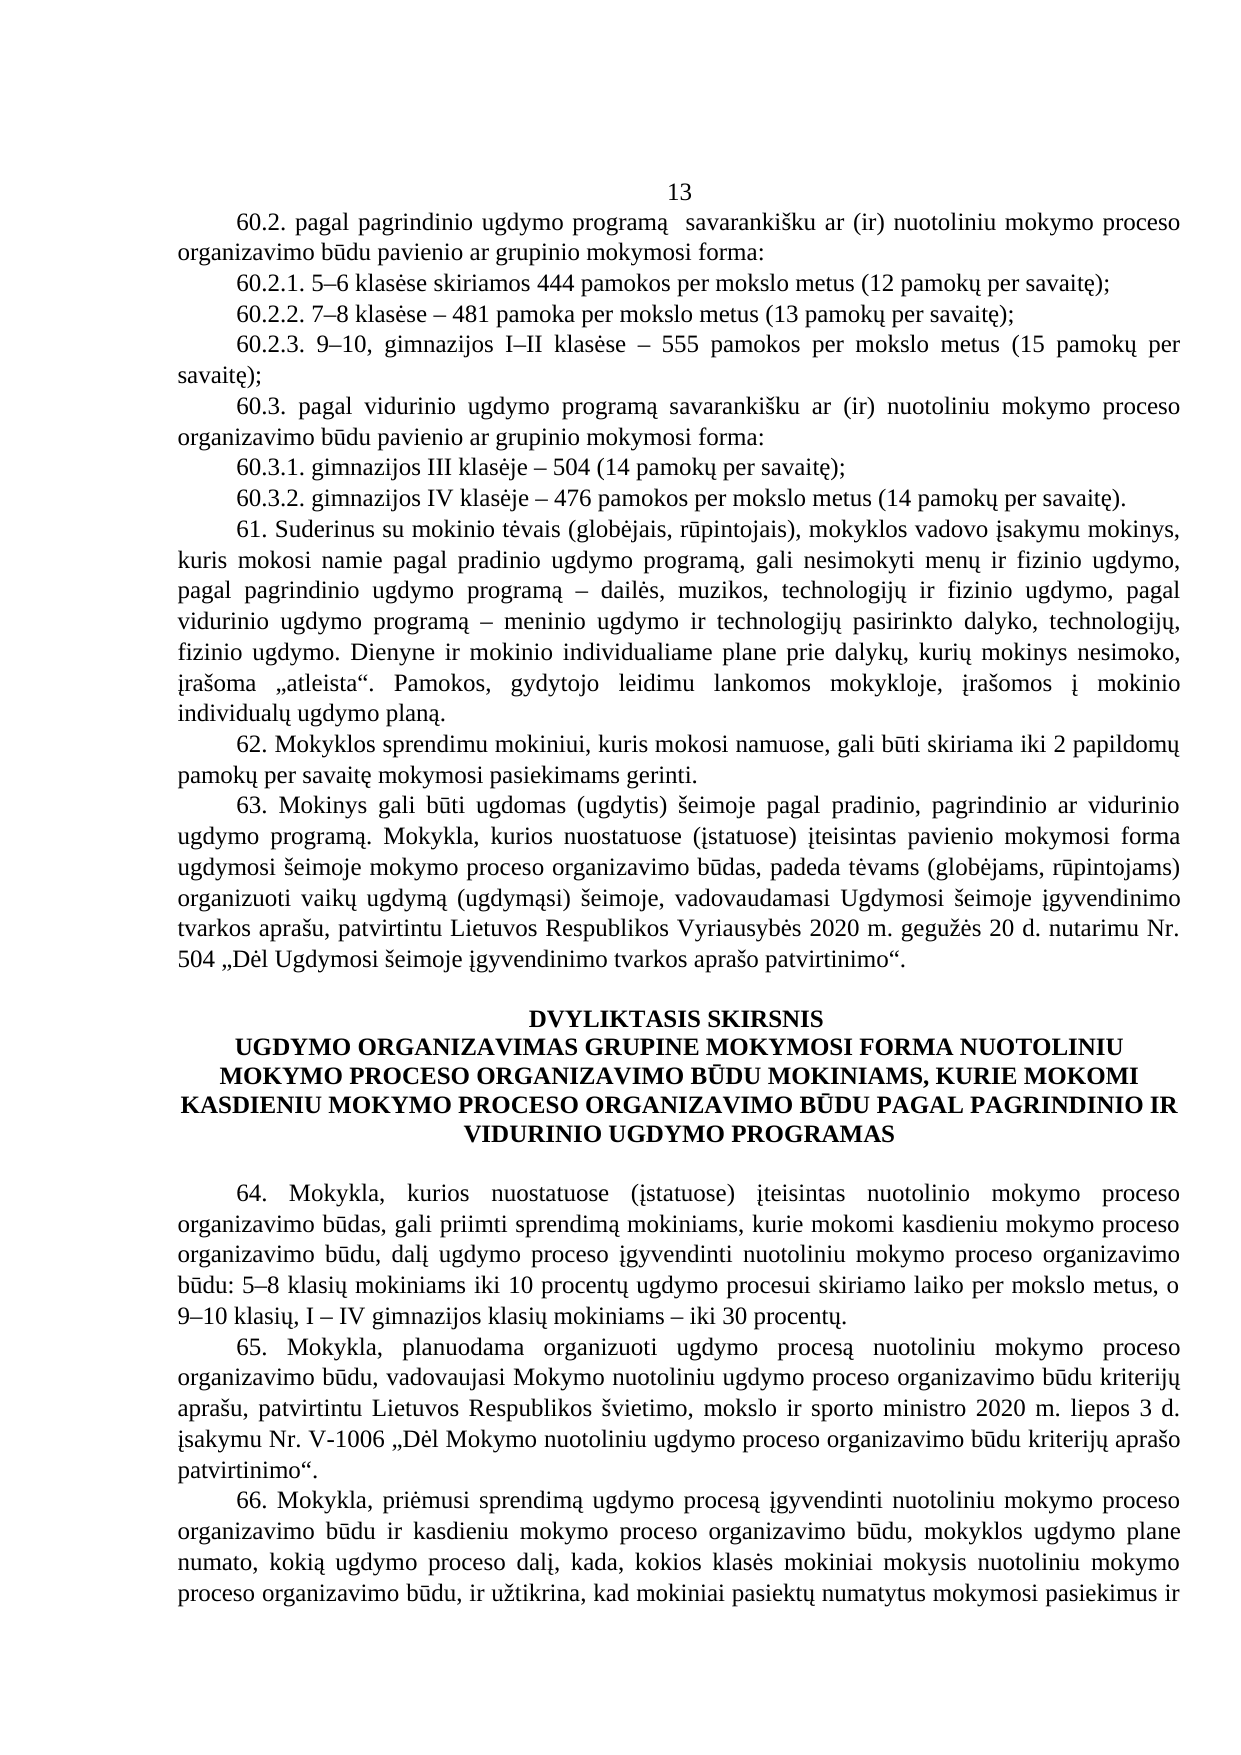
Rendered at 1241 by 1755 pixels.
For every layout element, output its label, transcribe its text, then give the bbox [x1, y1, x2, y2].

text 60.3. pagal vidurinio ugdymo programą savarankišku ar (ir) nuotoliniu mokymo proceso organizavimo būdu pavienio ar grupinio mokymosi forma: [177, 391, 1181, 451]
text 60.2. pagal pagrindinio ugdymo programą savarankišku ar (ir) nuotoliniu mokymo proceso organizavimo būdu pavienio ar grupinio mokymosi forma: [177, 207, 1181, 266]
text 66. Mokykla, priėmusi sprendimą ugdymo procesą įgyvendinti nuotoliniu mokymo proceso organizavimo būdu ir kasdieniu mokymo proceso organizavimo būdu, mokyklos ugdymo plane numato, kokią ugdymo proceso dalį, kada, kokios klasės mokiniai mokysis nuotoliniu mokymo proceso organizavimo būdu, ir užtikrina, kad mokiniai pasiektų numatytus mokymosi pasiekimus ir [177, 1485, 1181, 1606]
text 60.2.1. 5–6 klasėse skiriamos 444 pamokos per mokslo metus (12 pamokų per savaitę); [177, 268, 1181, 297]
text 64. Mokykla, kurios nuostatuose (įstatuose) įteisintas nuotolinio mokymo proceso organizavimo būdas, gali priimti sprendimą mokiniams, kurie mokomi kasdieniu mokymo proceso organizavimo būdu, dalį ugdymo proceso įgyvendinti nuotoliniu mokymo proceso organizavimo būdu: 5–8 klasių mokiniams iki 10 procentų ugdymo procesui skiriamo laiko per mokslo metus, o 9–10 klasių, I – IV gimnazijos klasių mokiniams – iki 30 procentų. [177, 1178, 1181, 1330]
text 63. Mokinys gali būti ugdomas (ugdytis) šeimoje pagal pradinio, pagrindinio ar vidurinio ugdymo programą. Mokykla, kurios nuostatuose (įstatuose) įteisintas pavienio mokymosi forma ugdymosi šeimoje mokymo proceso organizavimo būdas, padeda tėvams (globėjams, rūpintojams) organizuoti vaikų ugdymą (ugdymąsi) šeimoje, vadovaudamasi Ugdymosi šeimoje įgyvendinimo tvarkos aprašu, patvirtintu Lietuvos Respublikos Vyriausybės 2020 m. gegužės 20 d. nutarimu Nr. 504 „Dėl Ugdymosi šeimoje įgyvendinimo tvarkos aprašo patvirtinimo“. [177, 791, 1181, 973]
text 62. Mokyklos sprendimu mokiniui, kuris mokosi namuose, gali būti skiriama iki 2 papildomų pamokų per savaitę mokymosi pasiekimams gerinti. [177, 729, 1181, 788]
text 60.2.2. 7–8 klasėse – 481 pamoka per mokslo metus (13 pamokų per savaitę); [177, 299, 1181, 328]
text 60.3.1. gimnazijos III klasėje – 504 (14 pamokų per savaitę); [177, 452, 1181, 481]
text 60.3.2. gimnazijos IV klasėje – 476 pamokos per mokslo metus (14 pamokų per savaitę). [177, 483, 1181, 512]
text UGDYMO ORGANIZAVIMAS GRUPINE MOKYMOSI FORMA NUOTOLINIU MOKYMO PROCESO ORGANIZAVIMO BŪDU MOKINIAMS, KURIE MOKOMI KASDIENIU MOKYMO PROCESO ORGANIZAVIMO BŪDU PAGAL PAGRINDINIO IR VIDURINIO UGDYMO PROGRAMAS [177, 1032, 1181, 1147]
text 65. Mokykla, planuodama organizuoti ugdymo procesą nuotoliniu mokymo proceso organizavimo būdu, vadovaujasi Mokymo nuotoliniu ugdymo proceso organizavimo būdu kriterijų aprašu, patvirtintu Lietuvos Respublikos švietimo, mokslo ir sporto ministro 2020 m. liepos 3 d. įsakymu Nr. V-1006 „Dėl Mokymo nuotoliniu ugdymo proceso organizavimo būdu kriterijų aprašo patvirtinimo“. [177, 1332, 1181, 1483]
text DVYLIKTASIS SKIRSNIS [177, 1004, 1181, 1032]
text 60.2.3. 9–10, gimnazijos I–II klasėse – 555 pamokos per mokslo metus (15 pamokų per savaitę); [177, 329, 1181, 389]
text 61. Suderinus su mokinio tėvais (globėjais, rūpintojais), mokyklos vadovo įsakymu mokinys, kuris mokosi namie pagal pradinio ugdymo programą, gali nesimokyti menų ir fizinio ugdymo, pagal pagrindinio ugdymo programą – dailės, muzikos, technologijų ir fizinio ugdymo, pagal vidurinio ugdymo programą – meninio ugdymo ir technologijų pasirinkto dalyko, technologijų, fizinio ugdymo. Dienyne ir mokinio individualiame plane prie dalykų, kurių mokinys nesimoko, įrašoma „atleista“. Pamokos, gydytojo leidimu lankomos mokykloje, įrašomos į mokinio individualų ugdymo planą. [177, 514, 1181, 727]
